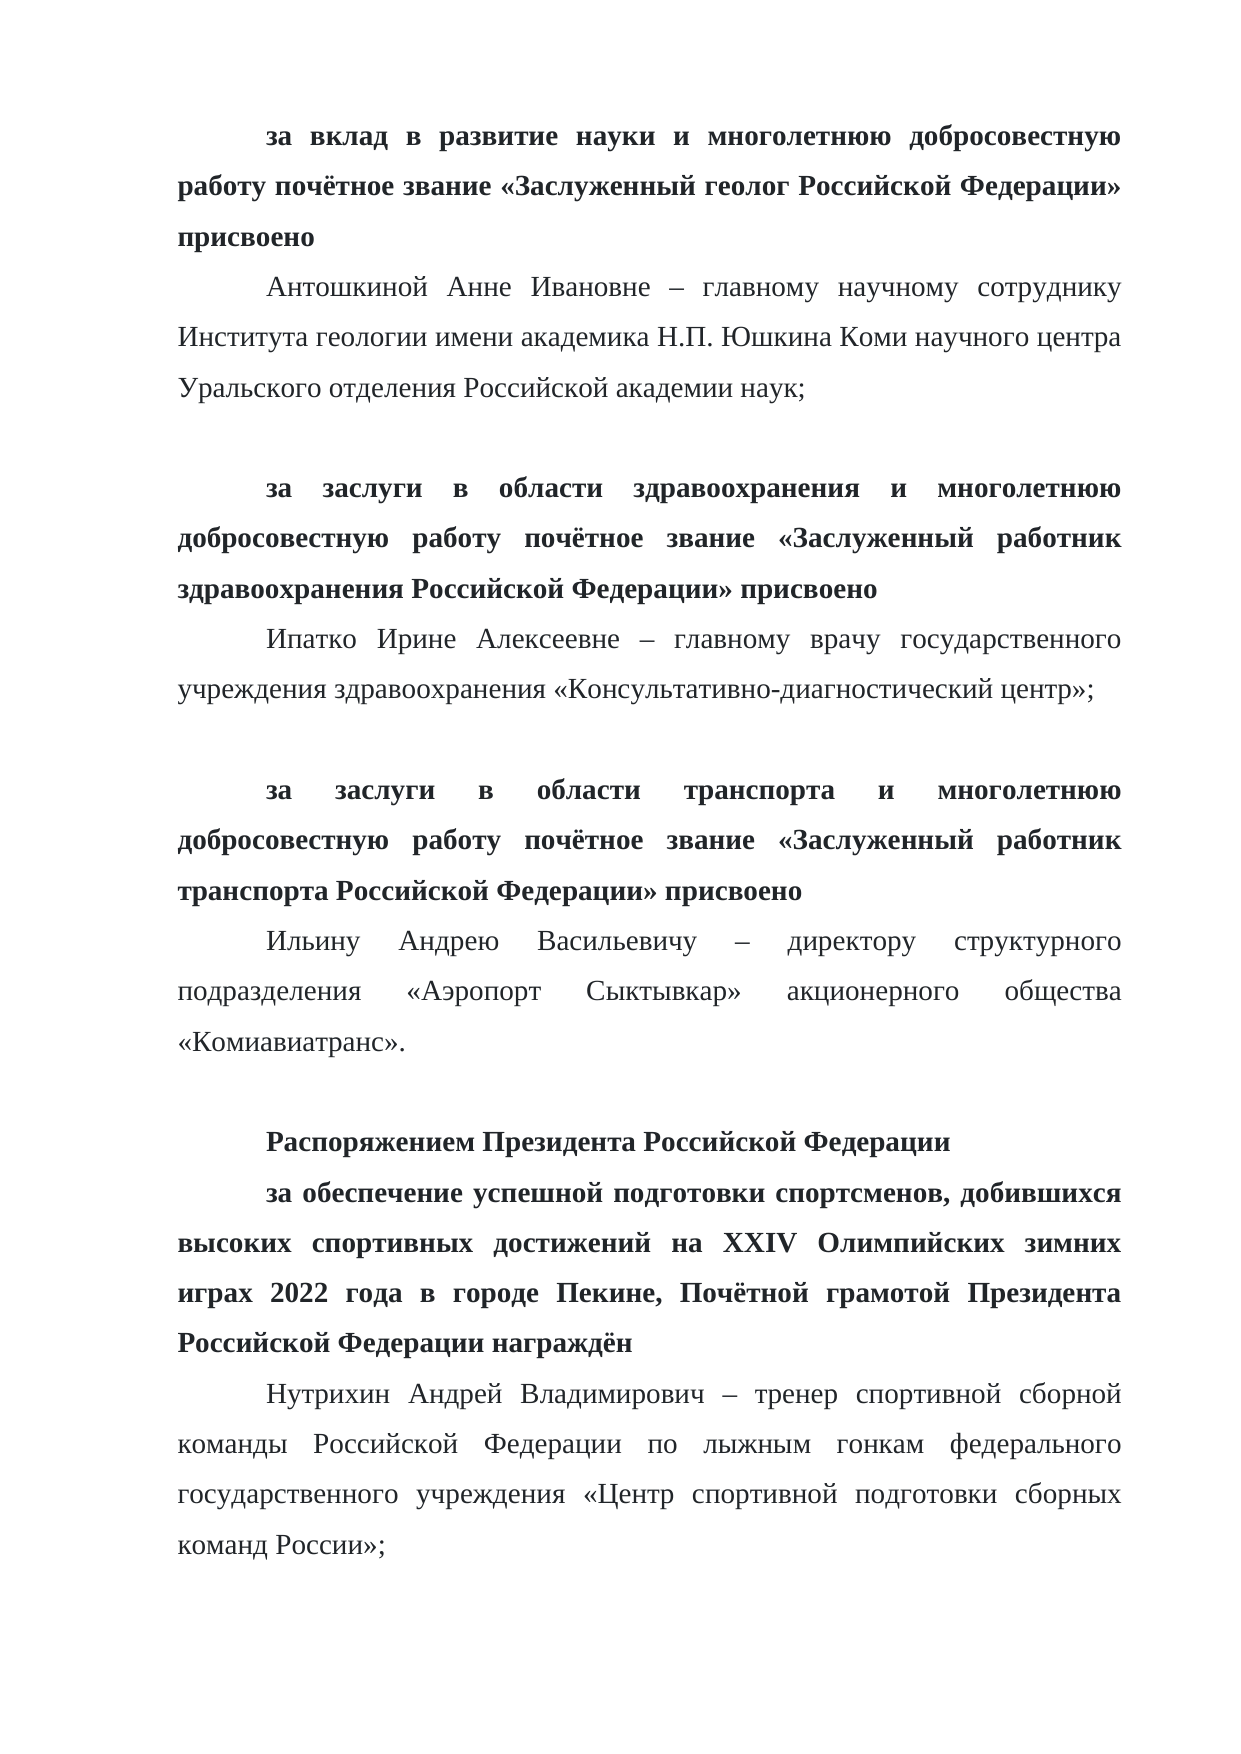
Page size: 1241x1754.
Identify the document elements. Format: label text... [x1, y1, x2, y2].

text за заслуги в области транспорта и многолетнюю добросовестную работу почётное звание «Заслуженный работник транспорта Российской Федерации» присвоено [177, 772, 1122, 906]
text Ипатко Ирине Алексеевне – главному врачу государственного учреждения здравоохранения «Консультативно-диагностический центр»; [177, 621, 1122, 705]
text за обеспечение успешной подготовки спортсменов, добившихся высоких спортивных достижений на XXІV Олимпийских зимних играх 2022 года в городе Пекине, Почётной грамотой Президента Российской Федерации награждён [177, 1175, 1122, 1359]
text Распоряжением Президента Российской Федерации [177, 1124, 1122, 1158]
text Нутрихин Андрей Владимирович – тренер спортивной сборной команды Российской Федерации по лыжным гонкам федерального государственного учреждения «Центр спортивной подготовки сборных команд России»; [177, 1376, 1122, 1560]
text за заслуги в области здравоохранения и многолетнюю добросовестную работу почётное звание «Заслуженный работник здравоохранения Российской Федерации» присвоено [177, 470, 1122, 604]
text Ильину Андрею Васильевичу – директору структурного подразделения «Аэропорт Сыктывкар» акционерного общества «Комиавиатранс». [177, 923, 1122, 1057]
text за вклад в развитие науки и многолетнюю добросовестную работу почётное звание «Заслуженный геолог Российской Федерации» присвоено [177, 118, 1122, 252]
text Антошкиной Анне Ивановне – главному научному сотруднику Института геологии имени академика Н.П. Юшкина Коми научного центра Уральского отделения Российской академии наук; [177, 269, 1122, 403]
